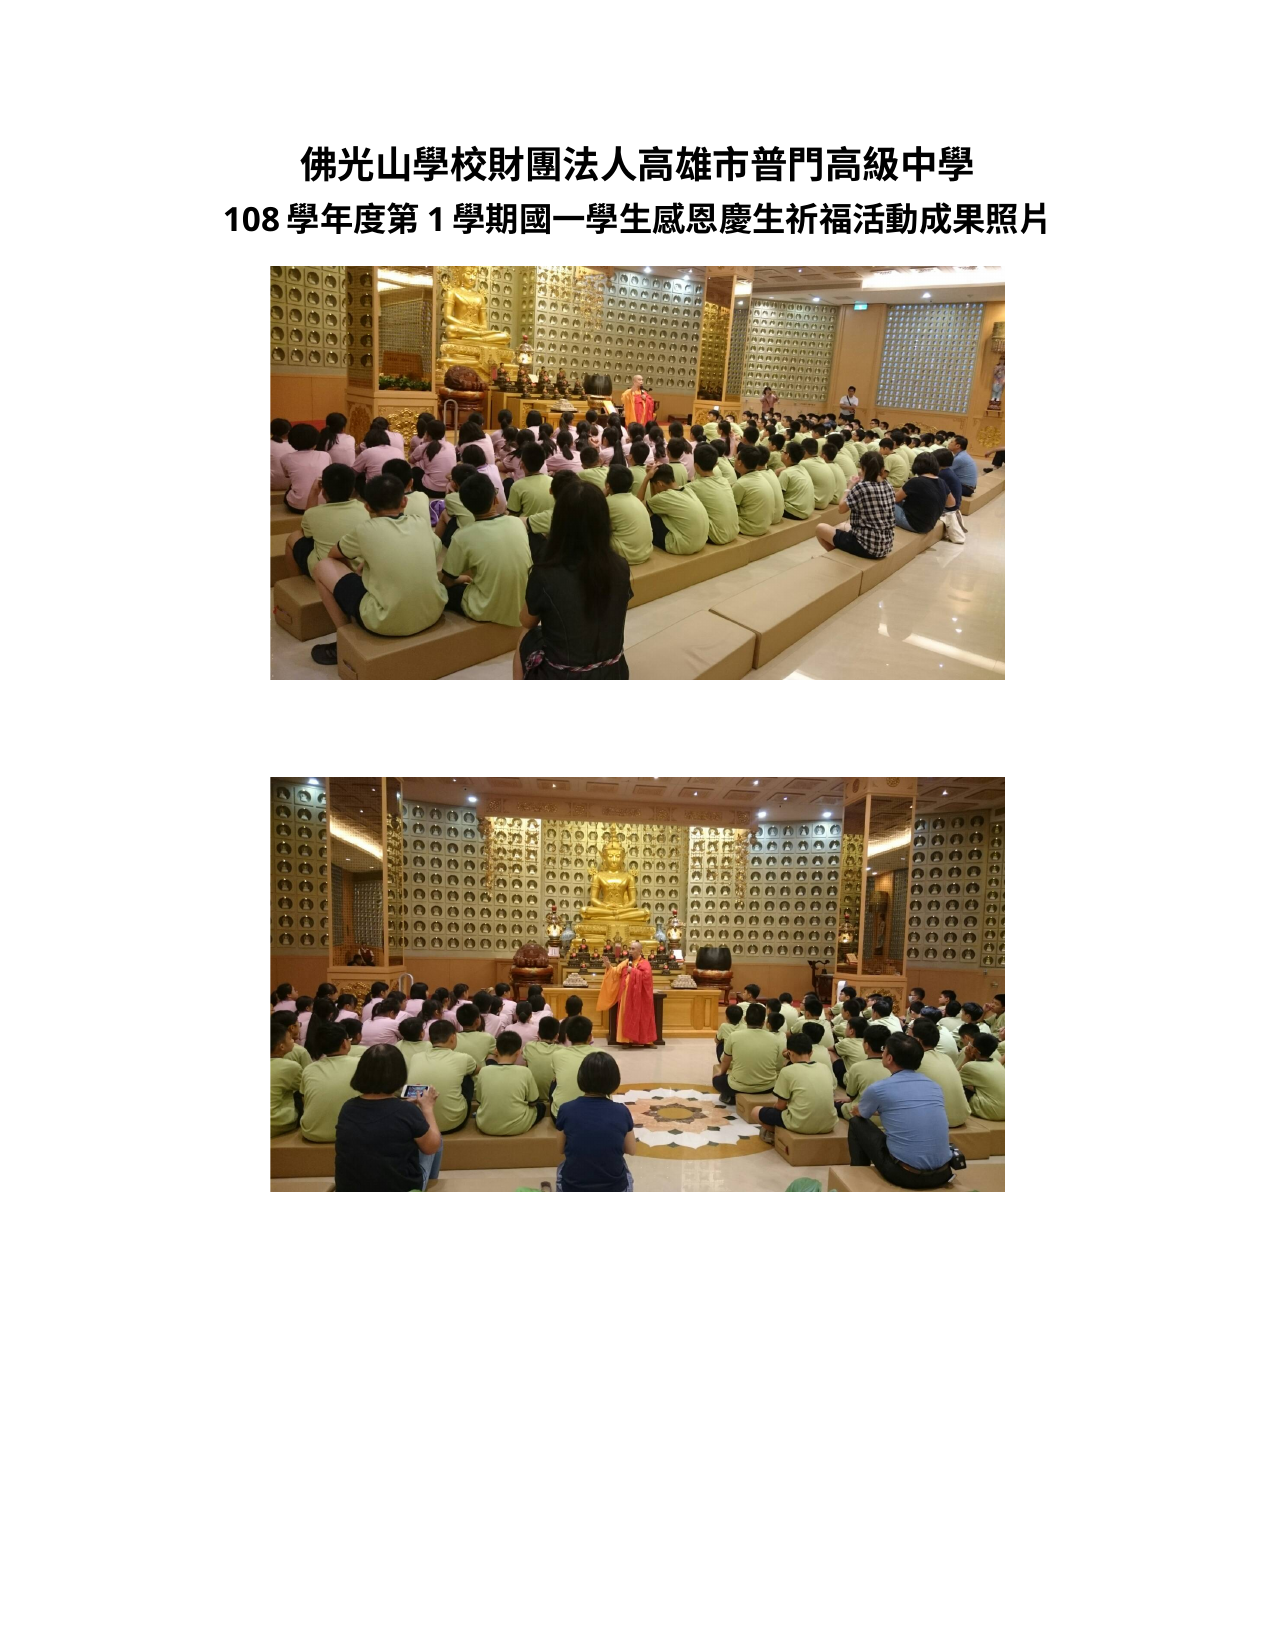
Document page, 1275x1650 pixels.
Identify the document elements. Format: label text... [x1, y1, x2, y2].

text 108學年度第1學期國一學生感恩慶生祈福活動成果照片 [135, 189, 1140, 241]
picture [270, 777, 1005, 1192]
text 佛光山學校財團法人高雄市普門高級中學 [135, 135, 1140, 189]
picture [270, 266, 1005, 680]
